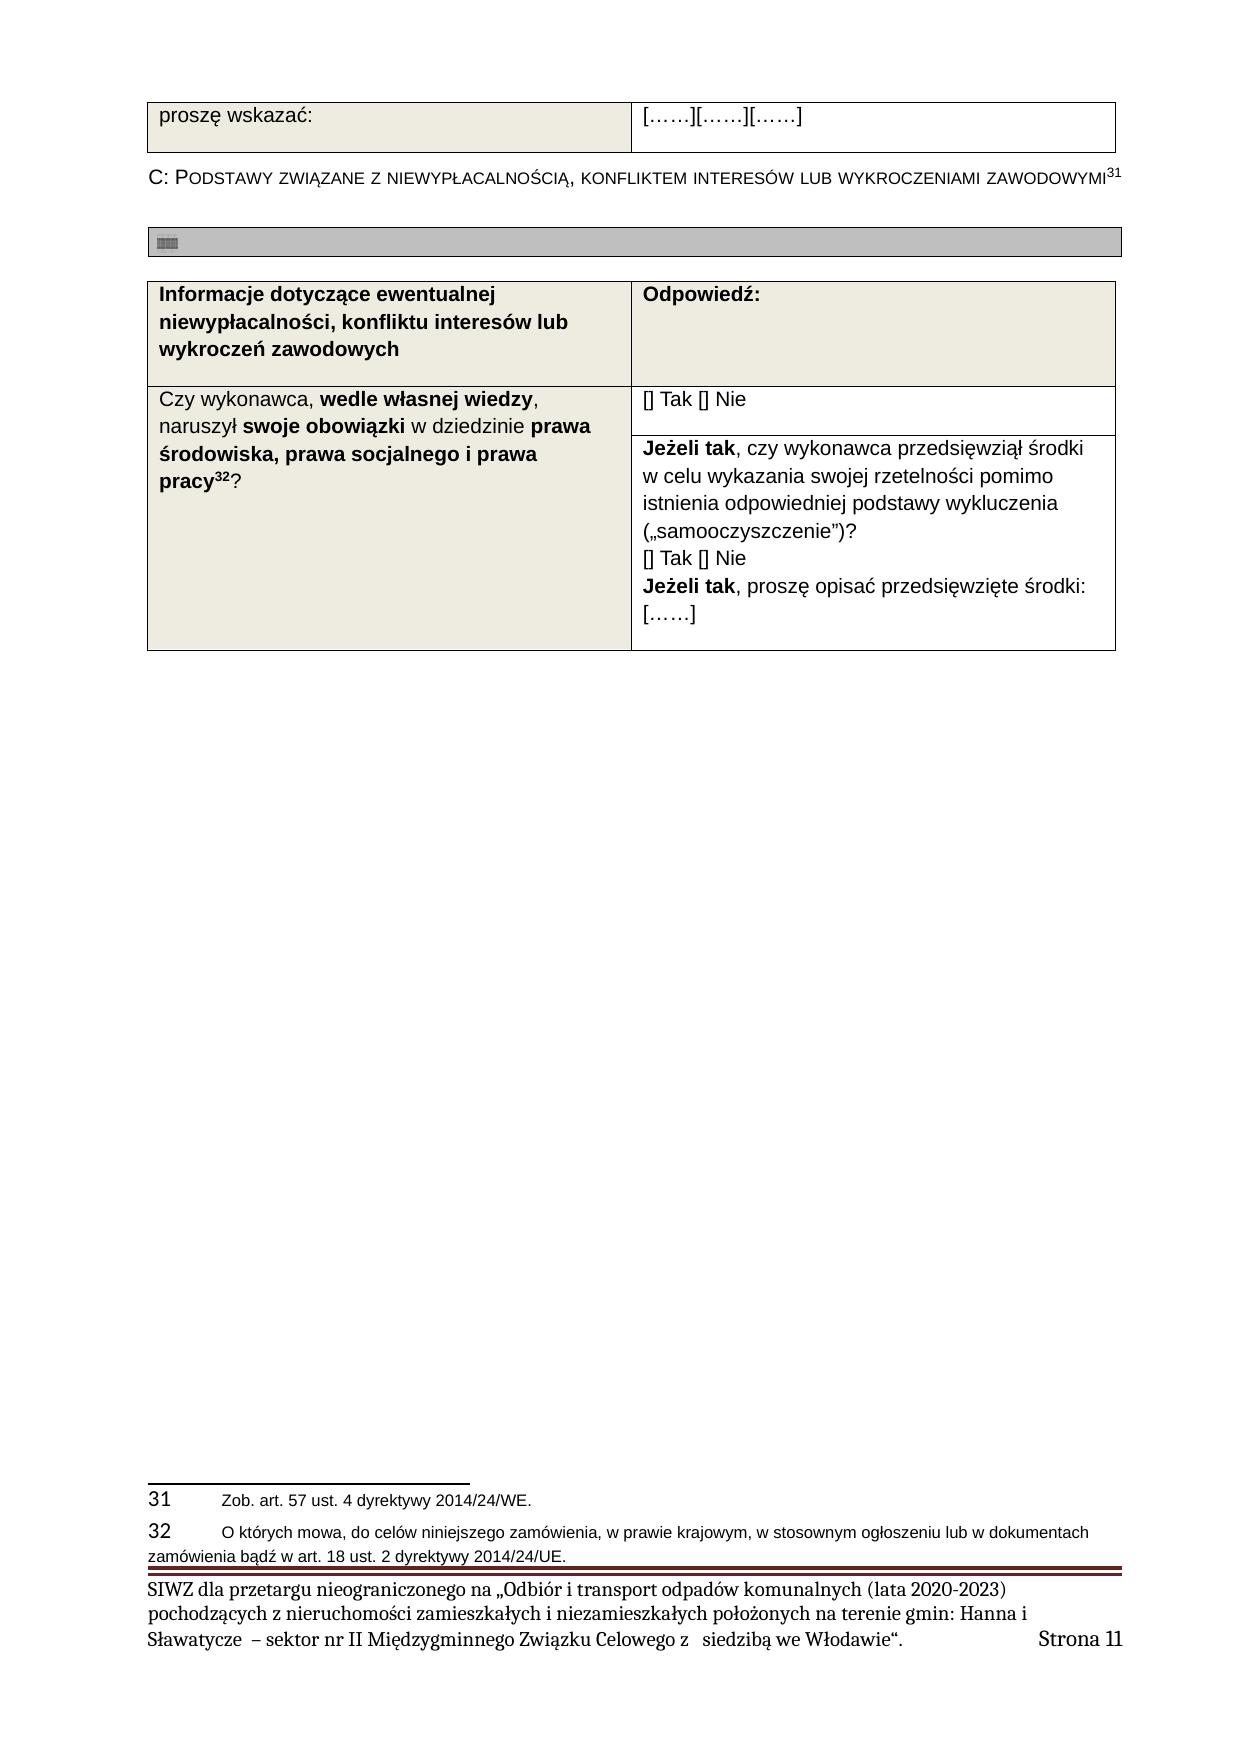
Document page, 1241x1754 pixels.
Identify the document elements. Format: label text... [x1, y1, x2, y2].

table_cell proszę wskazać: [148, 103, 631, 152]
table_cell Jeżeli tak, czy wykonawca przedsięwziął środki w celu wykazania swojej rzetelności pomimo istnienia odpowiedniej podstawy wykluczenia („samooczyszczenie”)? [] Tak [] Nie Jeżeli tak, proszę opisać przedsięwzięte środki: [……] [632, 436, 1115, 649]
table_cell (adres internetowy, wydający urząd lub organ, dokładne dane referencyjne dokumentacji): [……][……][……] [632, 103, 1115, 152]
text C: Podstawy związane z niewypłacalnością, konfliktem interesów lub wykroczeniami zawodowymi [148, 165, 1122, 189]
table_cell [] Tak [] Nie [632, 387, 1115, 435]
table_header Informacje dotyczące ewentualnej niewypłacalności, konfliktu interesów lub wykroczeń zawodowych [148, 282, 631, 386]
text Zob. art. 57 ust. 4 dyrektywy 2014/24/WE. [148, 1484, 1122, 1512]
text Należy zauważyć, że do celów niniejszego zamówienia niektóre z poniższych podstaw wykluczenia mogą być zdefiniowane bardziej precyzyjnie w prawie krajowym, w stosownym ogłoszeniu lub w dokumentach zamówienia. Tak więc prawo krajowe może na przykład stanowić, że pojęcie „poważnego wykroczenia zawodowego” może obejmować kilka różnych postaci zachowania stanowiącego wykroczenie. [149, 228, 1121, 256]
table_header Odpowiedź: [632, 282, 1115, 386]
table_cell Czy wykonawca, wedle własnej wiedzy, naruszył swoje obowiązki w dziedzinie prawa środowiska, prawa socjalnego i prawa pracy? [148, 387, 631, 649]
